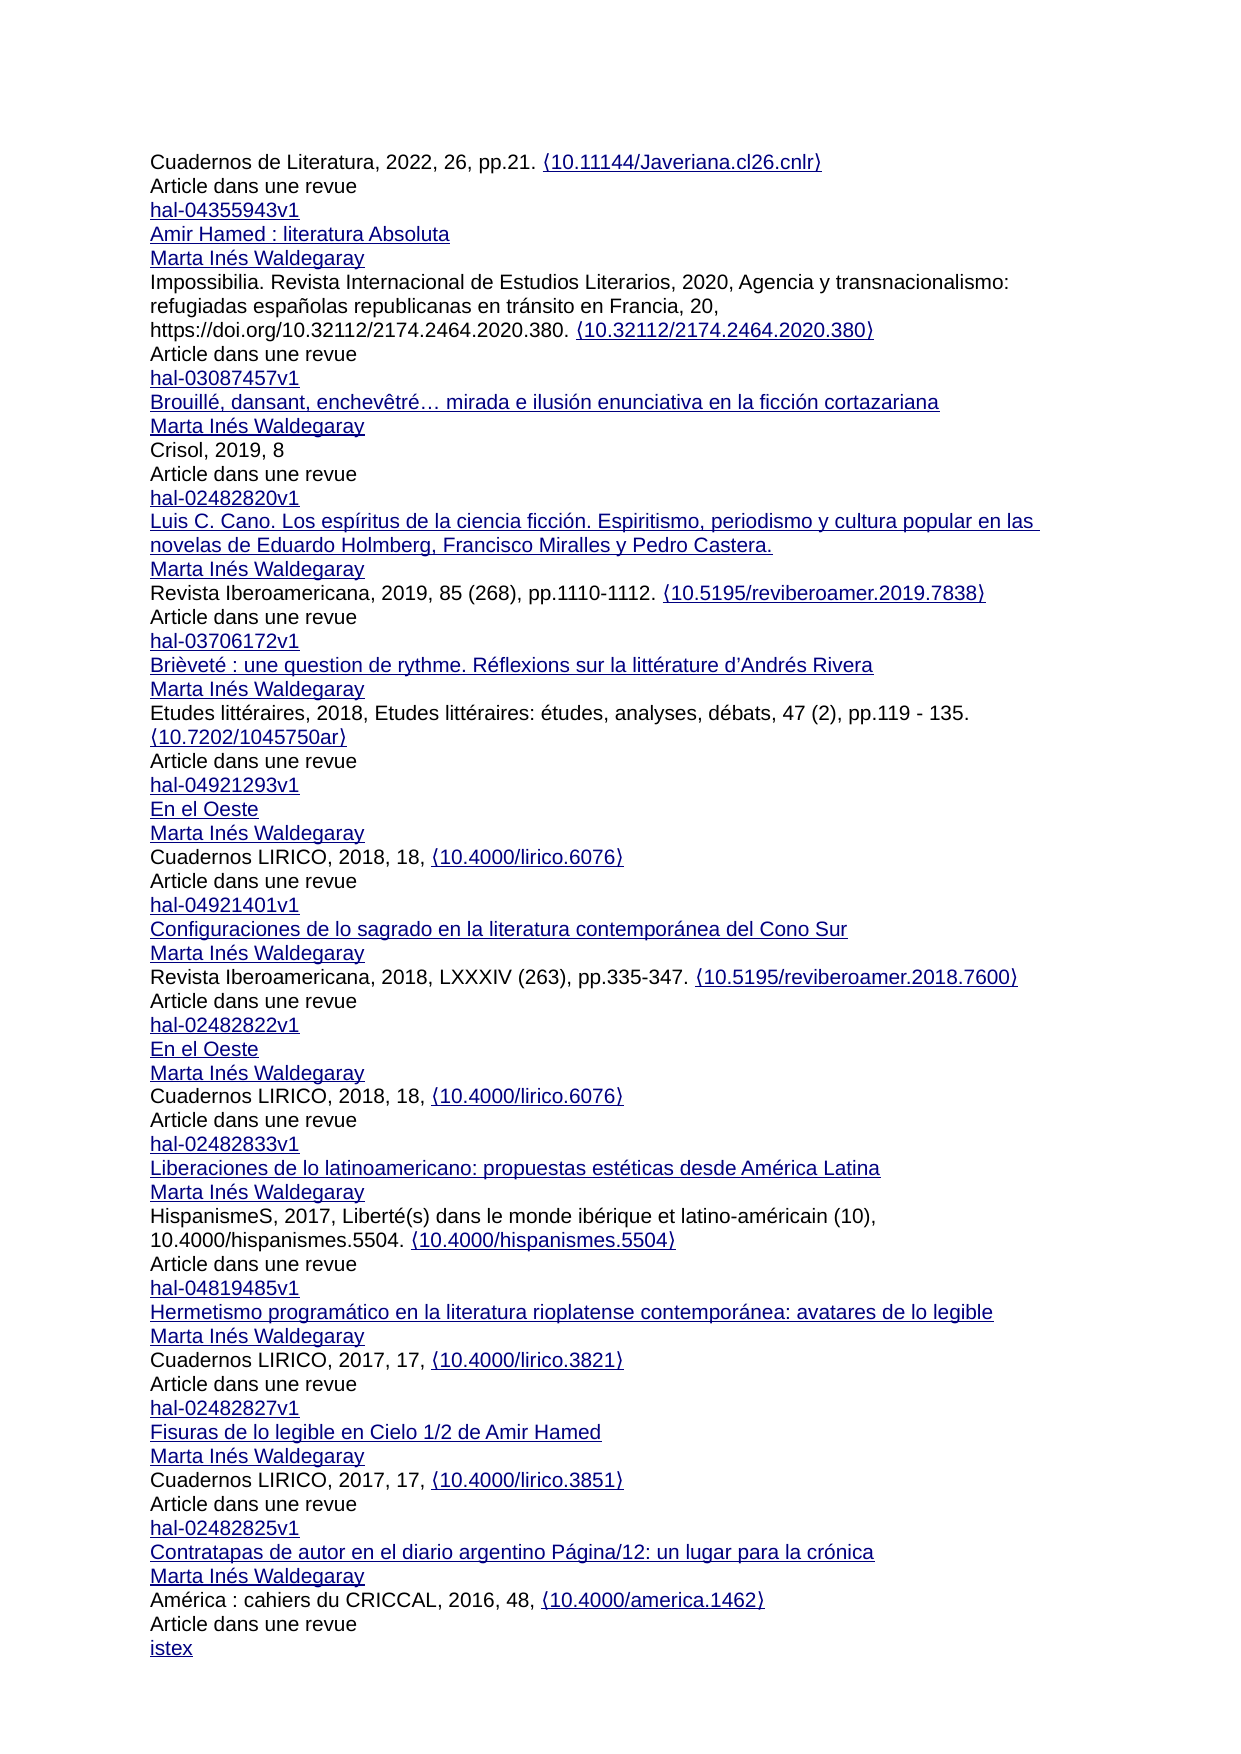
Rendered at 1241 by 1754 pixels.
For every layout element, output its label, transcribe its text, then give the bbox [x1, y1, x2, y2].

table_cell Brièveté : une question de rythme. Réflexions sur la littérature d’Andrés Rivera Marta Inés Waldegaray Etudes littéraires, 2018, Etudes littéraires: études, analyses, débats, 47 (2), pp.119 - 135. ⟨10.7202/1045750ar⟩ Article dans une revue hal-04921293v1 [150, 653, 1090, 797]
table_cell Cuadernos de Literatura, 2022, 26, pp.21. ⟨10.11144/Javeriana.cl26.cnlr⟩ Article dans une revue hal-04355943v1 [150, 150, 1090, 222]
table_cell Contratapas de autor en el diario argentino Página/12: un lugar para la crónica Marta Inés Waldegaray América : cahiers du CRICCAL, 2016, 48, ⟨10.4000/america.1462⟩ Article dans une revue istex [150, 1540, 1090, 1659]
table_cell Configuraciones de lo sagrado en la literatura contemporánea del Cono Sur Marta Inés Waldegaray Revista Iberoamericana, 2018, LXXXIV (263), pp.335-347. ⟨10.5195/reviberoamer.2018.7600⟩ Article dans une revue hal-02482822v1 [150, 917, 1090, 1036]
table_cell Hermetismo programático en la literatura rioplatense contemporánea: avatares de lo legible Marta Inés Waldegaray Cuadernos LIRICO, 2017, 17, ⟨10.4000/lirico.3821⟩ Article dans une revue hal-02482827v1 [150, 1300, 1090, 1420]
table_cell En el Oeste Marta Inés Waldegaray Cuadernos LIRICO, 2018, 18, ⟨10.4000/lirico.6076⟩ Article dans une revue hal-04921401v1 [150, 797, 1090, 917]
table_cell Amir Hamed : literatura Absoluta Marta Inés Waldegaray Impossibilia. Revista Internacional de Estudios Literarios, 2020, Agencia y transnacionalismo: refugiadas españolas republicanas en tránsito en Francia, 20, https://doi.org/10.32112/2174.2464.2020.380. ⟨10.32112/2174.2464.2020.380⟩ Article dans une revue hal-03087457v1 [150, 222, 1090, 389]
table_cell En el Oeste Marta Inés Waldegaray Cuadernos LIRICO, 2018, 18, ⟨10.4000/lirico.6076⟩ Article dans une revue hal-02482833v1 [150, 1036, 1090, 1156]
table_cell Fisuras de lo legible en Cielo 1/2 de Amir Hamed Marta Inés Waldegaray Cuadernos LIRICO, 2017, 17, ⟨10.4000/lirico.3851⟩ Article dans une revue hal-02482825v1 [150, 1420, 1090, 1539]
table_cell Luis C. Cano. Los espíritus de la ciencia ficción. Espiritismo, periodismo y cultura popular en las novelas de Eduardo Holmberg, Francisco Miralles y Pedro Castera. Marta Inés Waldegaray Revista Iberoamericana, 2019, 85 (268), pp.1110-1112. ⟨10.5195/reviberoamer.2019.7838⟩ Article dans une revue hal-03706172v1 [150, 509, 1090, 653]
table_cell Liberaciones de lo latinoamericano: propuestas estéticas desde América Latina Marta Inés Waldegaray HispanismeS, 2017, Liberté(s) dans le monde ibérique et latino-américain (10), 10.4000/hispanismes.5504. ⟨10.4000/hispanismes.5504⟩ Article dans une revue hal-04819485v1 [150, 1156, 1090, 1300]
table_cell Brouillé, dansant, enchevêtré… mirada e ilusión enunciativa en la ficción cortazariana Marta Inés Waldegaray Crisol, 2019, 8 Article dans une revue hal-02482820v1 [150, 390, 1090, 509]
